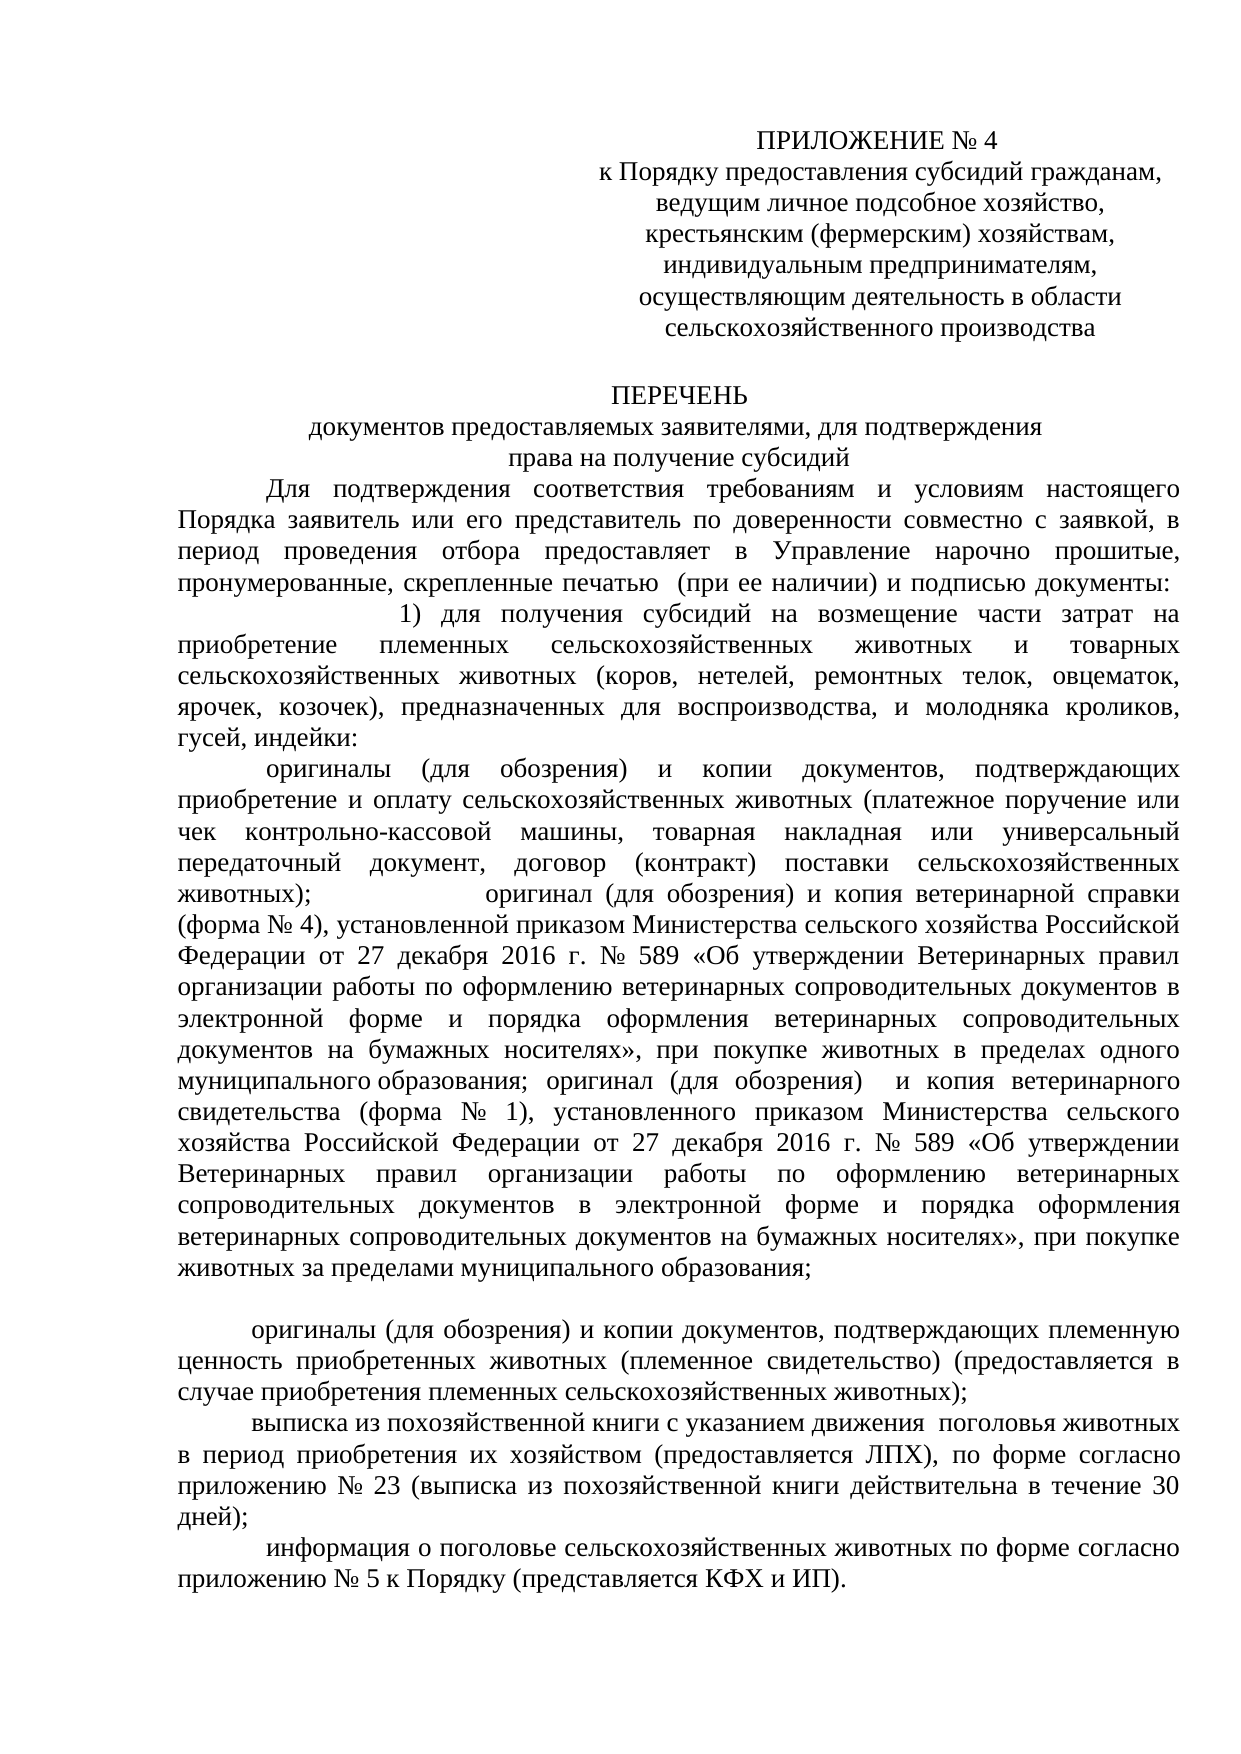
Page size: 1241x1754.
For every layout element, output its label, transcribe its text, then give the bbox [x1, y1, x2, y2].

text права на получение субсидий [177, 441, 1181, 472]
text документов предоставляемых заявителями, для подтверждения [177, 410, 1181, 441]
text оригиналы (для обозрения) и копии документов, подтверждающих приобретение и оплату сельскохозяйственных животных (платежное поручение или чек контрольно-кассовой машины, товарная накладная или универсальный передаточный документ, договор (контракт) поставки сельскохозяйственных животных); оригинал (для обозрения) и копия ветеринарной справки (форма № 4), установленной приказом Министерства сельского хозяйства Российской Федерации от 27 декабря 2016 г. № 589 «Об утверждении Ветеринарных правил организации работы по оформлению ветеринарных сопроводительных документов в электронной форме и порядка оформления ветеринарных сопроводительных документов на бумажных носителях», при покупке животных в пределах одного муниципального образования; оригинал (для обозрения) и копия ветеринарного свидетельства (форма № 1), установленного приказом Министерства сельского хозяйства Российской Федерации от 27 декабря 2016 г. № 589 «Об утверждении Ветеринарных правил организации работы по оформлению ветеринарных сопроводительных документов в электронной форме и порядка оформления ветеринарных сопроводительных документов на бумажных носителях», при покупке животных за пределами муниципального образования; [177, 752, 1181, 1313]
text Для подтверждения соответствия требованиям и условиям настоящего Порядка заявитель или его представитель по доверенности совместно с заявкой, в период проведения отбора предоставляет в Управление нарочно прошитые, пронумерованные, скрепленные печатью (при ее наличии) и подписью документы: 1) для получения субсидий на возмещение части затрат на приобретение племенных сельскохозяйственных животных и товарных сельскохозяйственных животных (коров, нетелей, ремонтных телок, овцематок, ярочек, козочек), предназначенных для воспроизводства, и молодняка кроликов, гусей, индейки: [177, 472, 1181, 752]
table_header [177, 118, 579, 348]
text ПЕРЕЧЕНЬ [177, 379, 1181, 410]
text информация о поголовье сельскохозяйственных животных по форме согласно приложению № 5 к Порядку (представляется КФХ и ИП). [177, 1531, 1181, 1593]
text оригиналы (для обозрения) и копии документов, подтверждающих племенную ценность приобретенных животных (племенное свидетельство) (предоставляется в случае приобретения племенных сельскохозяйственных животных); выписка из похозяйственной книги с указанием движения поголовья животных в период приобретения их хозяйством (предоставляется ЛПХ), по форме согласно приложению № 23 (выписка из похозяйственной книги действительна в течение 30 дней); [177, 1313, 1181, 1531]
table_header ПРИЛОЖЕНИЕ № 4 к Порядку предоставления субсидий гражданам, ведущим личное подсобное хозяйство, крестьянским (фермерским) хозяйствам, индивидуальным предпринимателям, осуществляющим деятельность в области сельскохозяйственного производства [579, 118, 1182, 348]
